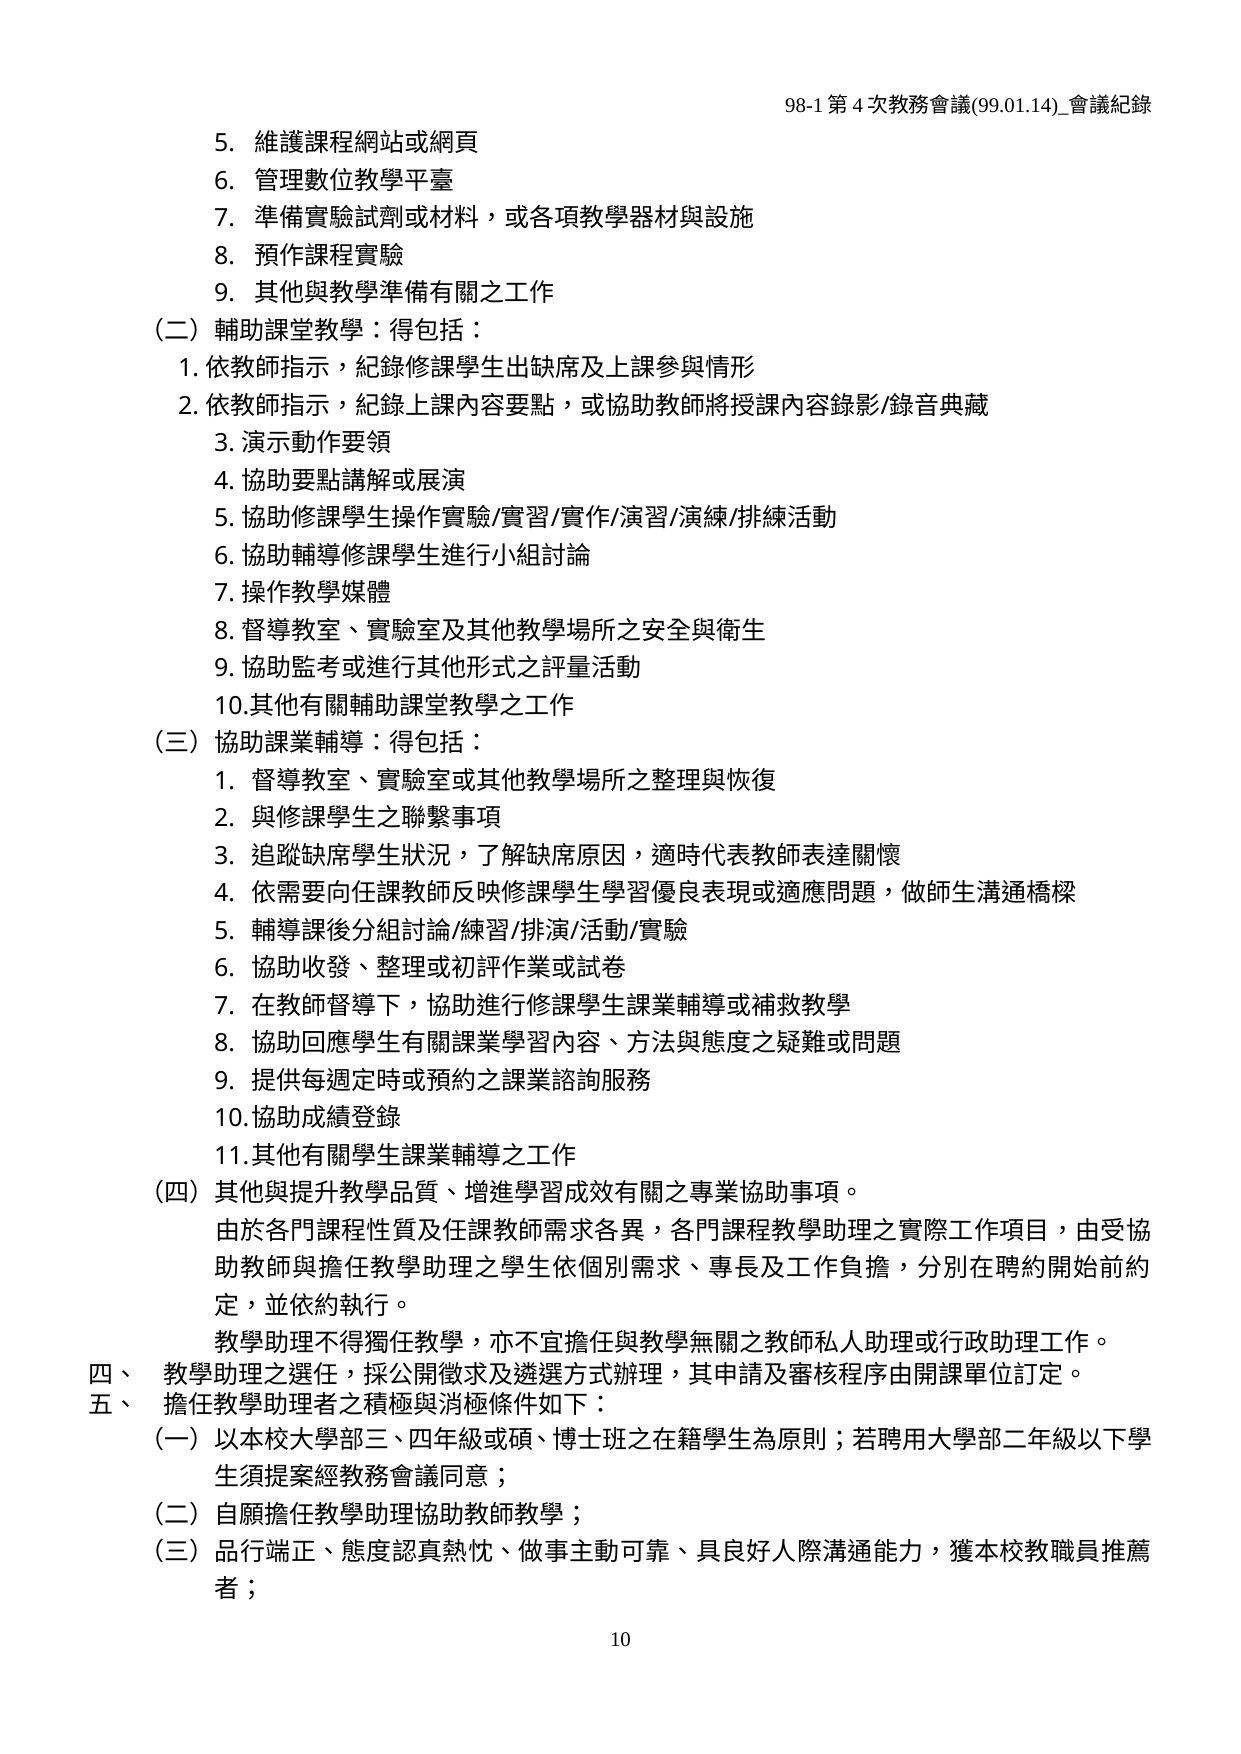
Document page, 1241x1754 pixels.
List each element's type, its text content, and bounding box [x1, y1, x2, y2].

text （三）協助課業輔導：得包括： [139, 723, 1152, 761]
text 2. 依教師指示，紀錄上課內容要點，或協助教師將授課內容錄影/錄音典藏 [139, 386, 1152, 423]
text （一）以本校大學部三、四年級或碩、博士班之在籍學生為原則；若聘用大學部二年級以下學生須提案經教務會議同意； [139, 1419, 1152, 1494]
list 提供每週定時或預約之課業諮詢服務 [214, 1061, 1152, 1098]
list 協助成績登錄 [214, 1098, 1152, 1136]
text 5. 協助修課學生操作實驗/實習/實作/演習/演練/排練活動 [214, 498, 1152, 536]
list 維護課程網站或網頁 [214, 123, 1146, 161]
list 協助收發、整理或初評作業或試卷 [214, 948, 1152, 986]
list 預作課程實驗 [214, 236, 1146, 273]
text （三）品行端正、態度認真熱忱、做事主動可靠、具良好人際溝通能力，獲本校教職員推薦者； [139, 1531, 1152, 1606]
text 3. 演示動作要領 [214, 423, 1152, 461]
text 4. 協助要點講解或展演 [214, 461, 1152, 498]
list 其他有關學生課業輔導之工作 [214, 1136, 1152, 1173]
list 與修課學生之聯繫事項 [214, 798, 1152, 836]
list 輔導課後分組討論/練習/排演/活動/實驗 [214, 911, 1152, 948]
list 其他與教學準備有關之工作 [214, 273, 1146, 311]
list 在教師督導下，協助進行修課學生課業輔導或補救教學 [214, 986, 1152, 1023]
text 1. 依教師指示，紀錄修課學生出缺席及上課參與情形 [139, 348, 1152, 386]
list 依需要向任課教師反映修課學生學習優良表現或適應問題，做師生溝通橋樑 [214, 873, 1152, 911]
text （二）輔助課堂教學：得包括： [139, 311, 1152, 348]
text 由於各門課程性質及任課教師需求各異，各門課程教學助理之實際工作項目，由受協助教師與擔任教學助理之學生依個別需求、專長及工作負擔，分別在聘約開始前約定，並依約執行。 [139, 1211, 1152, 1323]
list 督導教室、實驗室或其他教學場所之整理與恢復 [214, 761, 1152, 798]
text 五、 擔任教學助理者之積極與消極條件如下： [89, 1390, 1152, 1419]
text 10.其他有關輔助課堂教學之工作 [214, 686, 1152, 723]
text 9. 協助監考或進行其他形式之評量活動 [214, 648, 1152, 686]
text 教學助理不得獨任教學，亦不宜擔任與教學無關之教師私人助理或行政助理工作。 [139, 1323, 1152, 1361]
text 8. 督導教室、實驗室及其他教學場所之安全與衛生 [214, 611, 1152, 648]
text （四）其他與提升教學品質、增進學習成效有關之專業協助事項。 [139, 1173, 1152, 1211]
list 管理數位教學平臺 [214, 161, 1146, 198]
text 7. 操作教學媒體 [214, 573, 1152, 611]
text 四、 教學助理之選任，採公開徵求及遴選方式辦理，其申請及審核程序由開課單位訂定。 [89, 1361, 1152, 1390]
list 協助回應學生有關課業學習內容、方法與態度之疑難或問題 [214, 1023, 1152, 1061]
text 6. 協助輔導修課學生進行小組討論 [214, 536, 1152, 573]
list 準備實驗試劑或材料，或各項教學器材與設施 [214, 198, 1146, 236]
list 追蹤缺席學生狀況，了解缺席原因，適時代表教師表達關懷 [214, 836, 1152, 873]
text （二）自願擔任教學助理協助教師教學； [139, 1494, 1152, 1531]
